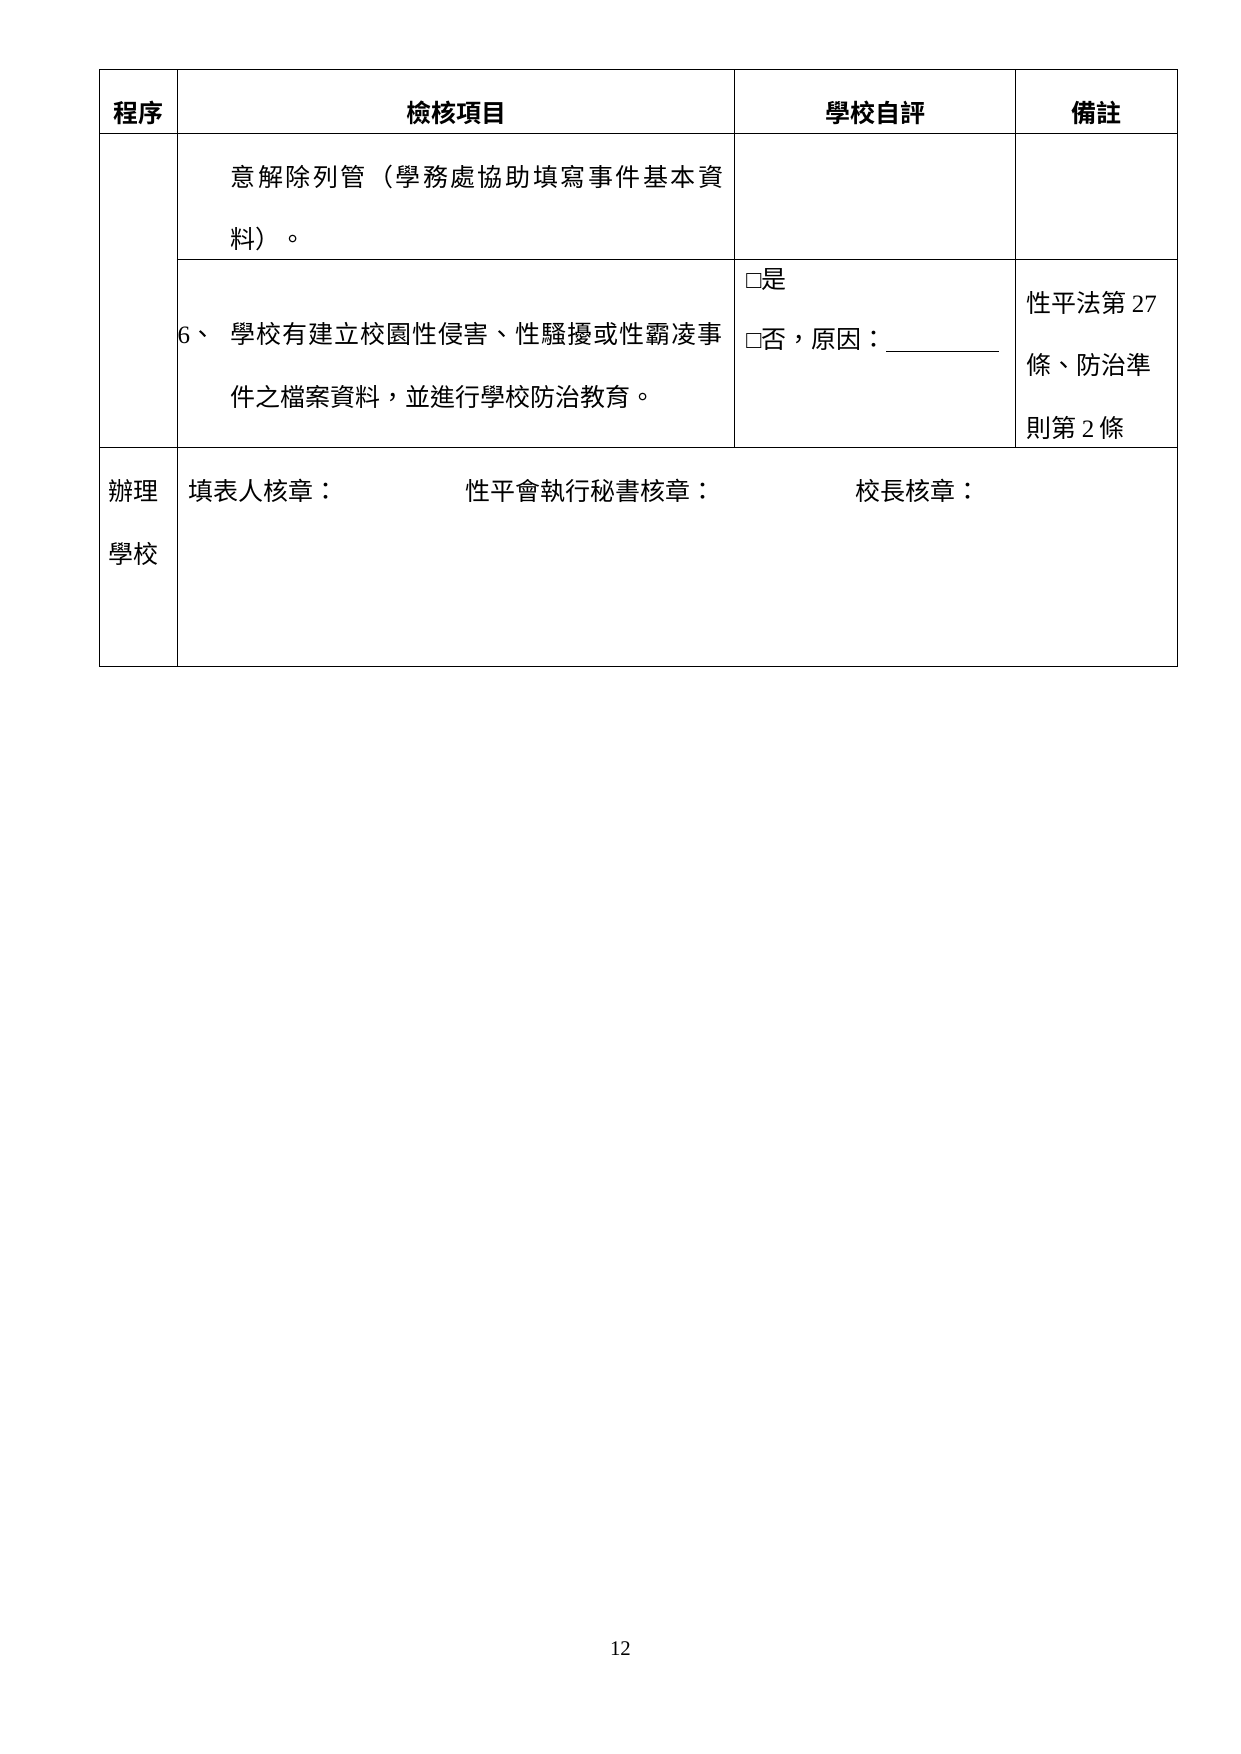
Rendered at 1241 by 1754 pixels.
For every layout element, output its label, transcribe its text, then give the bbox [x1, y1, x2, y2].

table_cell [100, 134, 177, 447]
table_cell 填表人核章： [178, 448, 454, 666]
table_header 學校自評 [735, 70, 1015, 133]
table_cell 性平法第27條、防治準則第2條 [1016, 260, 1177, 447]
table_cell 意解除列管（學務處協助填寫事件基本資料）。 [178, 134, 734, 259]
table_header 檢核項目 [178, 70, 734, 133]
table_cell 辦理 學校 [100, 448, 177, 666]
table_header 備註 [1016, 70, 1177, 133]
table_cell 學校有建立校園性侵害、性騷擾或性霸凌事件之檔案資料，並進行學校防治教育。 [178, 260, 734, 447]
table_cell □是 □否，原因： [735, 260, 1015, 447]
table_cell [1016, 134, 1177, 259]
table_cell [735, 134, 1015, 259]
table_cell 性平會執行秘書核章： [454, 448, 844, 666]
table_cell 校長核章： [844, 448, 1177, 666]
table_header 程序 [100, 70, 177, 133]
